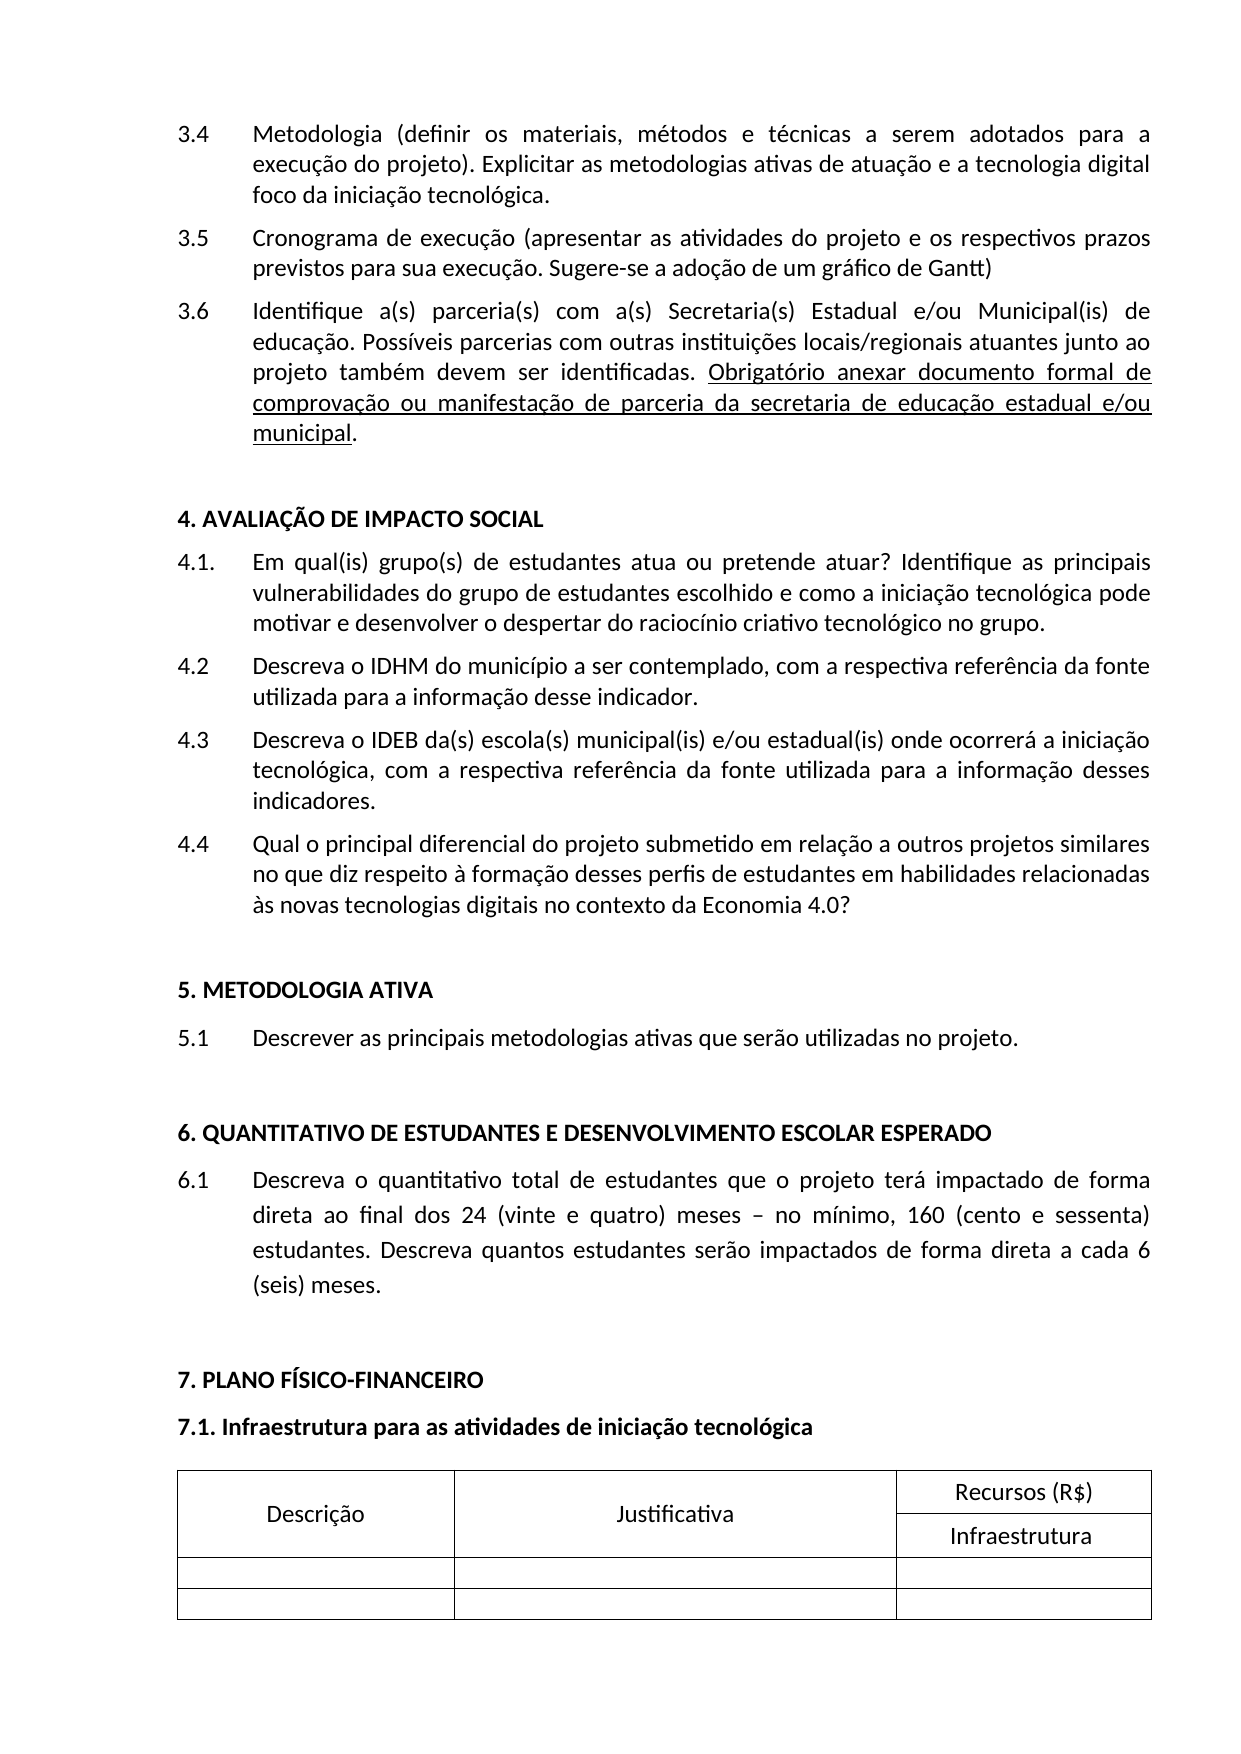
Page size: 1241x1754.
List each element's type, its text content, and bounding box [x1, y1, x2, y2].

text 5. METODOLOGIA ATIVA [177, 974, 1152, 1005]
table_cell [178, 1589, 454, 1619]
text 3.6 Identifique a(s) parceria(s) com a(s) Secretaria(s) Estadual e/ou Municipal(is) de educação. Possíveis parcerias com outras instituições locais/regionais atuantes junto ao projeto também devem ser identificadas. Obrigatório anexar documento formal de comprovação ou manifestação de parceria da secretaria de educação estadual e/ou municipal. [177, 296, 1152, 448]
text 4.4 Qual o principal diferencial do projeto submetido em relação a outros projetos similares no que diz respeito à formação desses perfis de estudantes em habilidades relacionadas às novas tecnologias digitais no contexto da Economia 4.0? [177, 828, 1152, 919]
table_cell [455, 1558, 896, 1588]
text 4.1. Em qual(is) grupo(s) de estudantes atua ou pretende atuar? Identifique as principais vulnerabilidades do grupo de estudantes escolhido e como a iniciação tecnológica pode motivar e desenvolver o despertar do raciocínio criativo tecnológico no grupo. [177, 546, 1152, 638]
text 5.1 Descrever as principais metodologias ativas que serão utilizadas no projeto. [177, 1022, 1152, 1052]
text 4.3 Descreva o IDEB da(s) escola(s) municipal(is) e/ou estadual(is) onde ocorrerá a iniciação tecnológica, com a respectiva referência da fonte utilizada para a informação desses indicadores. [177, 724, 1152, 815]
table_cell [897, 1589, 1151, 1619]
text 4.2 Descreva o IDHM do município a ser contemplado, com a respectiva referência da fonte utilizada para a informação desse indicador. [177, 650, 1152, 711]
text 4. AVALIAÇÃO DE IMPACTO SOCIAL [177, 503, 1152, 534]
table_cell Infraestrutura [897, 1514, 1151, 1557]
table_header Justificativa [455, 1471, 896, 1557]
text 7. PLANO FÍSICO-FINANCEIRO [177, 1364, 1152, 1394]
table_header Descrição [178, 1471, 454, 1557]
table_cell [897, 1558, 1151, 1588]
table_header Recursos (R$) [897, 1471, 1151, 1513]
table_cell [178, 1558, 454, 1588]
text 3.5 Cronograma de execução (apresentar as atividades do projeto e os respectivos prazos previstos para sua execução. Sugere-se a adoção de um gráfico de Gantt) [177, 222, 1152, 283]
text 3.4 Metodologia (definir os materiais, métodos e técnicas a serem adotados para a execução do projeto). Explicitar as metodologias ativas de atuação e a tecnologia digital foco da iniciação tecnológica. [177, 118, 1152, 210]
table_cell [455, 1589, 896, 1619]
text 6.1 Descreva o quantitativo total de estudantes que o projeto terá impactado de forma direta ao final dos 24 (vinte e quatro) meses – no mínimo, 160 (cento e sessenta) estudantes. Descreva quantos estudantes serão impactados de forma direta a cada 6 (seis) meses. [177, 1164, 1152, 1300]
text 6. QUANTITATIVO DE ESTUDANTES E DESENVOLVIMENTO ESCOLAR ESPERADO [177, 1117, 1152, 1147]
text 7.1. Infraestrutura para as atividades de iniciação tecnológica [177, 1411, 1152, 1442]
